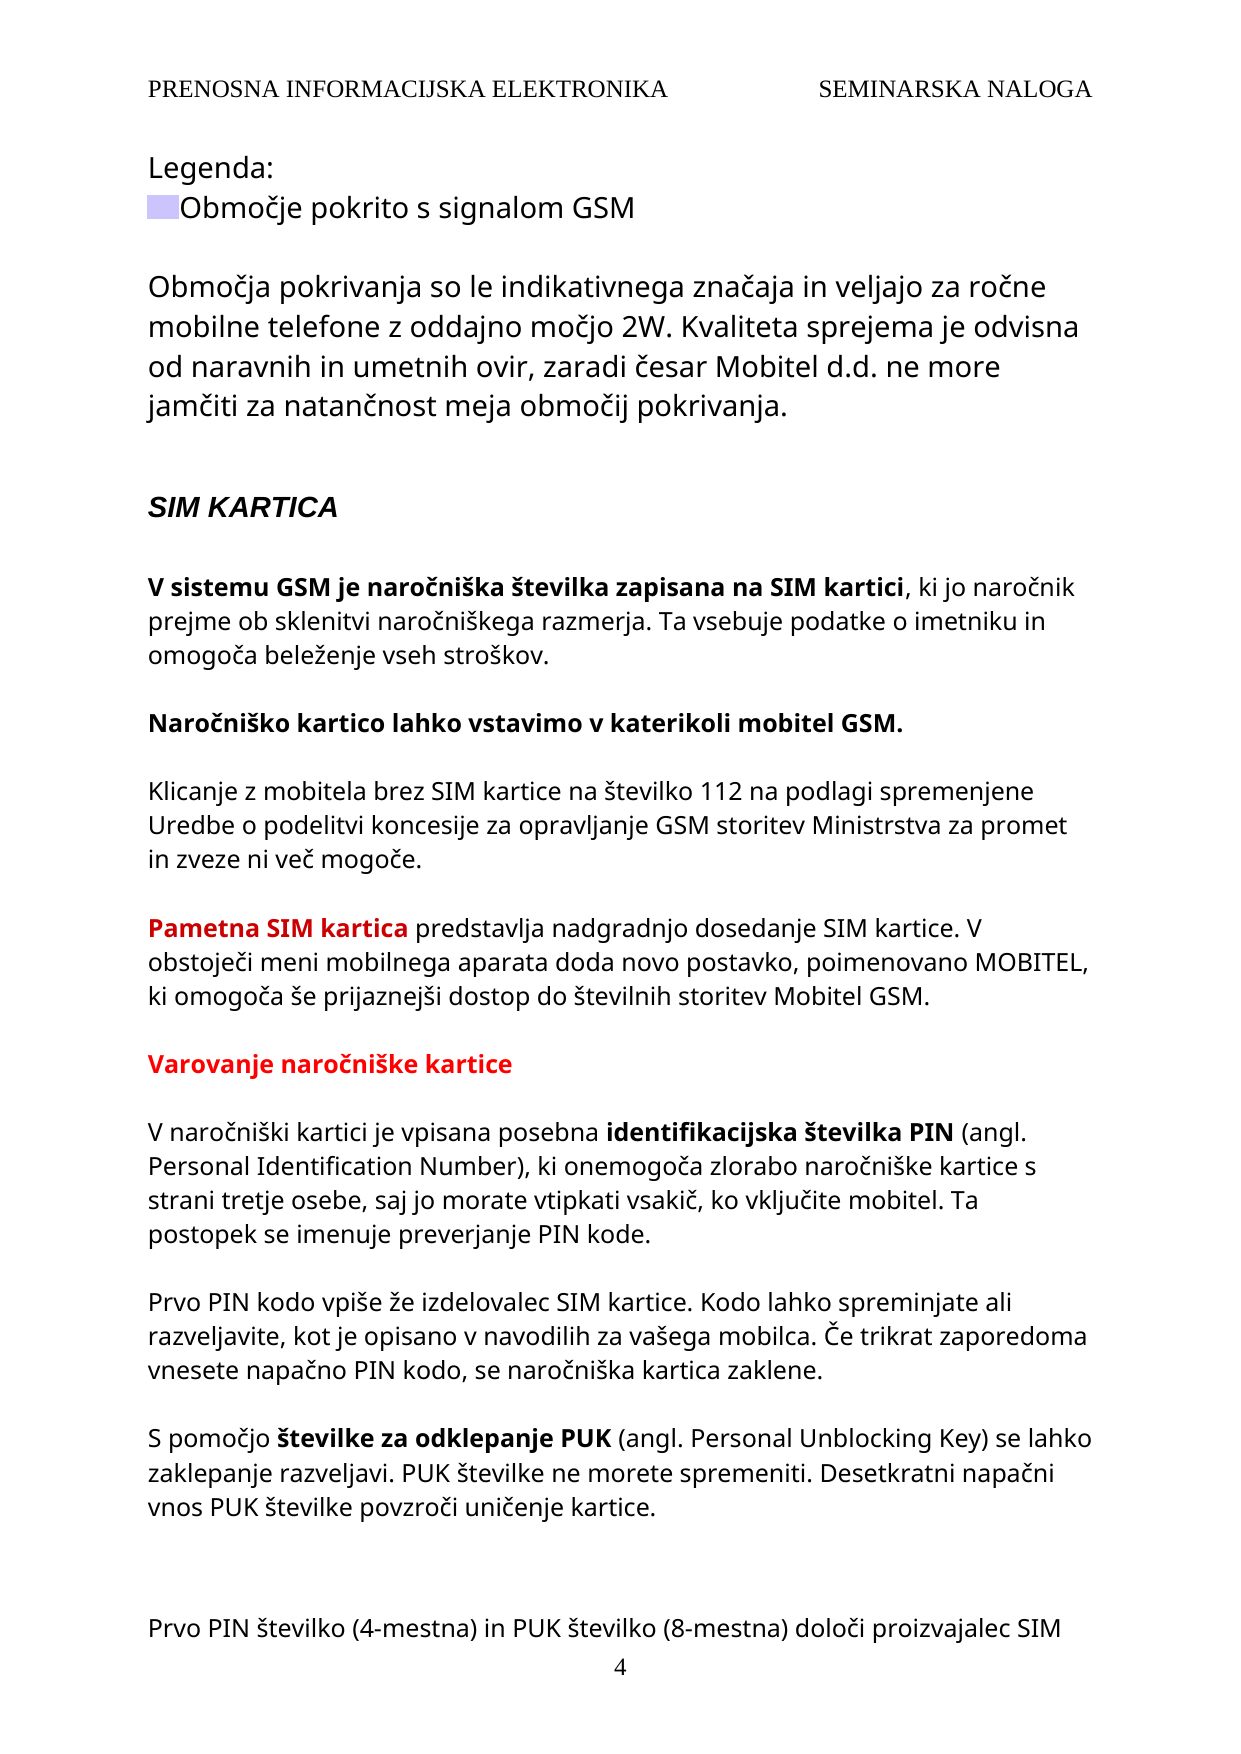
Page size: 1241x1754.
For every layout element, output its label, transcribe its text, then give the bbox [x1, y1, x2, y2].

text V sistemu GSM je naročniška številka zapisana na SIM kartici, ki jo naročnik prejme ob sklenitvi naročniškega razmerja. Ta vsebuje podatke o imetniku in omogoča beleženje vseh stroškov. Naročniško kartico lahko vstavimo v katerikoli mobitel GSM. Klicanje z mobitela brez SIM kartice na številko 112 na podlagi spremenjene Uredbe o podelitvi koncesije za opravljanje GSM storitev Ministrstva za promet in zveze ni več mogoče. Pametna SIM kartica predstavlja nadgradnjo dosedanje SIM kartice. V obstoječi meni mobilnega aparata doda novo postavko, poimenovano MOBITEL, ki omogoča še prijaznejši dostop do številnih storitev Mobitel GSM. Varovanje naročniške kartice V naročniški kartici je vpisana posebna identifikacijska številka PIN (angl. Personal Identification Number), ki onemogoča zlorabo naročniške kartice s strani tretje osebe, saj jo morate vtipkati vsakič, ko vključite mobitel. Ta postopek se imenuje preverjanje PIN kode. Prvo PIN kodo vpiše že izdelovalec SIM kartice. Kodo lahko spreminjate ali razveljavite, kot je opisano v navodilih za vašega mobilca. Če trikrat zaporedoma vnesete napačno PIN kodo, se naročniška kartica zaklene. S pomočjo številke za odklepanje PUK (angl. Personal Unblocking Key) se lahko zaklepanje razveljavi. PUK številke ne morete spremeniti. Desetkratni napačni vnos PUK številke povzroči uničenje kartice. [148, 569, 1093, 1552]
text Prvo PIN številko (4-mestna) in PUK številko (8-mestna) določi proizvajalec SIM [148, 1577, 1093, 1645]
text Legenda: Območje pokrito s signalom GSM Območja pokrivanja so le indikativnega značaja in veljajo za ročne mobilne telefone z oddajno močjo 2W. Kvaliteta sprejema je odvisna od naravnih in umetnih ovir, zaradi česar Mobitel d.d. ne more jamčiti za natančnost meja območij pokrivanja. [148, 148, 1093, 425]
picture [147, 195, 179, 219]
subtitle SIM KARTICA [148, 490, 1093, 524]
